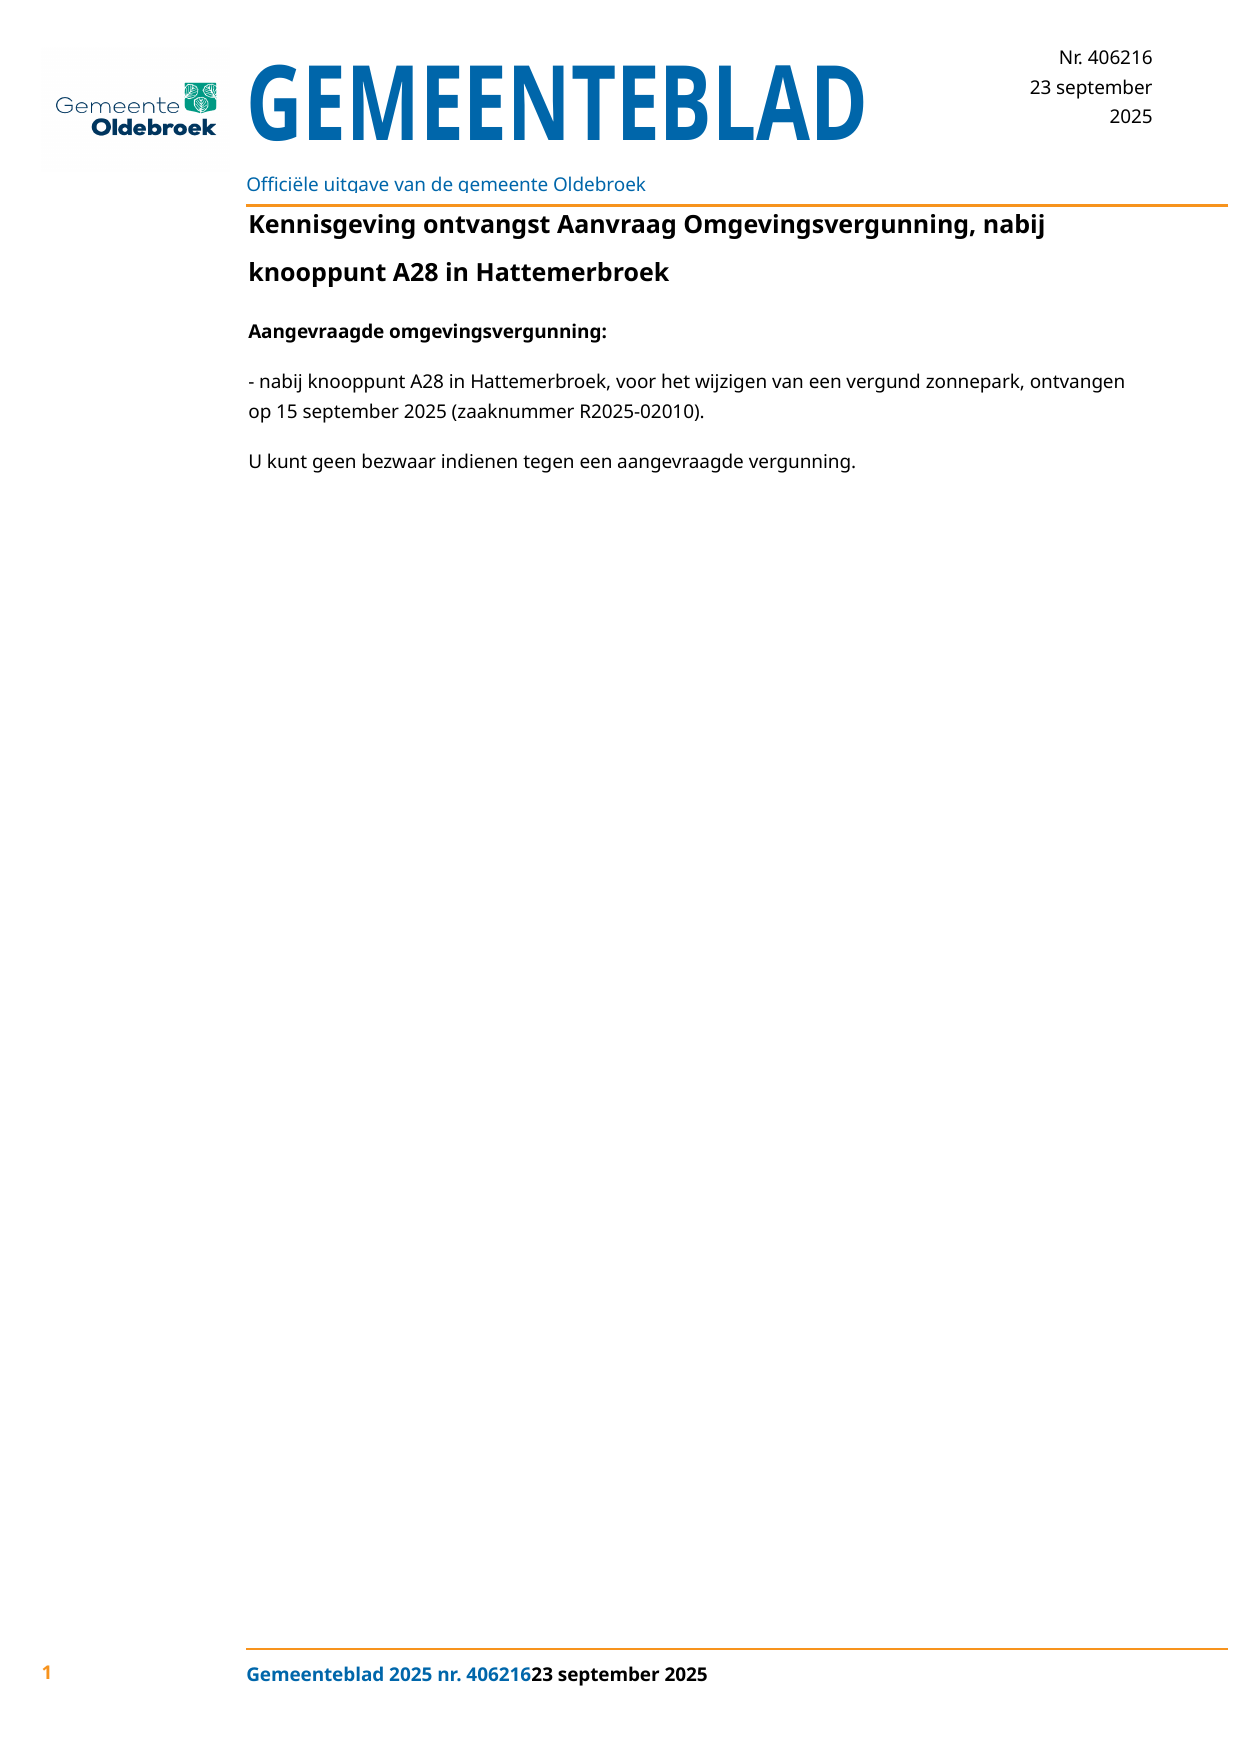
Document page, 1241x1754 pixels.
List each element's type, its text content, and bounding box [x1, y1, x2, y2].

picture [41, 47, 231, 172]
text Kennisgeving ontvangst Aanvraag Omgevingsvergunning, nabij knooppunt A28 in Hattemerbroek [248, 207, 1152, 288]
text U kunt geen bezwaar indienen tegen een aangevraagde vergunning. [248, 448, 1152, 474]
text Aangevraagde omgevingsvergunning: [248, 318, 1152, 344]
text - nabij knooppunt A28 in Hattemerbroek, voor het wijzigen van een vergund zonnepark, ontvangen op 15 september 2025 (zaaknummer R2025-02010). [248, 368, 1152, 424]
